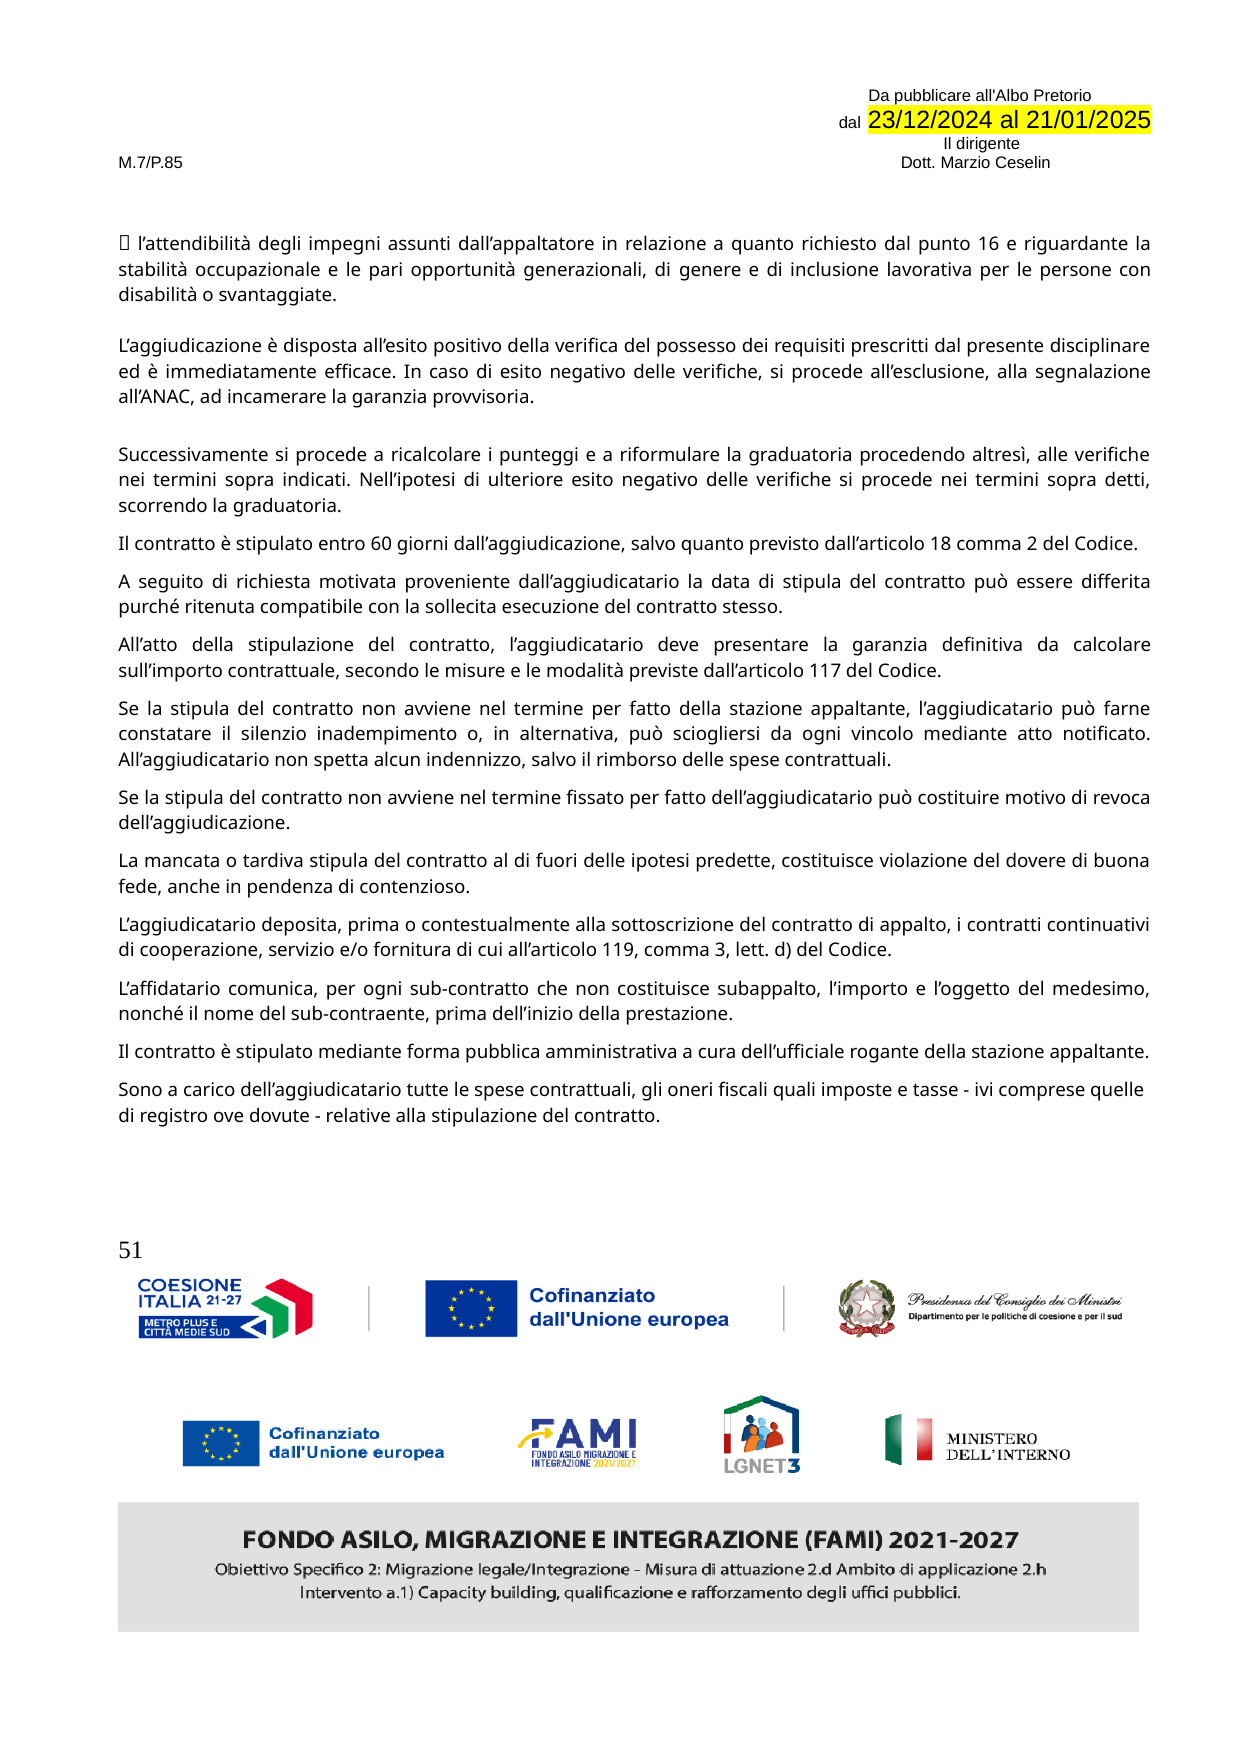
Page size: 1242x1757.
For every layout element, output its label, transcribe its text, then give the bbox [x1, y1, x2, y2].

text All’atto della stipulazione del contratto, l’aggiudicatario deve presentare la garanzia definitiva da calcolare sull’importo contrattuale, secondo le misure e le modalità previste dall’articolo 117 del Codice. [118, 632, 1152, 683]
text Se la stipula del contratto non avviene nel termine per fatto della stazione appaltante, l’aggiudicatario può farne constatare il silenzio inadempimento o, in alternativa, può sciogliersi da ogni vincolo mediante atto notificato. All’aggiudicatario non spetta alcun indennizzo, salvo il rimborso delle spese contrattuali. [118, 695, 1152, 772]
text Il contratto è stipulato entro 60 giorni dall’aggiudicazione, salvo quanto previsto dall’articolo 18 comma 2 del Codice. [118, 530, 1152, 556]
picture [118, 1263, 1140, 1632]
text L’affidatario comunica, per ogni sub-contratto che non costituisce subappalto, l’importo e l’oggetto del medesimo, nonché il nome del sub-contraente, prima dell’inizio della prestazione. [118, 975, 1152, 1026]
text La mancata o tardiva stipula del contratto al di fuori delle ipotesi predette, costituisce violazione del dovere di buona fede, anche in pendenza di contenzioso. [118, 848, 1152, 899]
text L’aggiudicazione è disposta all’esito positivo della verifica del possesso dei requisiti prescritti dal presente disciplinare ed è immediatamente efficace. In caso di esito negativo delle verifiche, si procede all’esclusione, alla segnalazione all’ANAC, ad incamerare la garanzia provvisoria. [118, 333, 1152, 409]
text Se la stipula del contratto non avviene nel termine fissato per fatto dell’aggiudicatario può costituire motivo di revoca dell’aggiudicazione. [118, 784, 1152, 835]
text A seguito di richiesta motivata proveniente dall’aggiudicatario la data di stipula del contratto può essere differita purché ritenuta compatibile con la sollecita esecuzione del contratto stesso. [118, 568, 1152, 619]
text Il contratto è stipulato mediante forma pubblica amministrativa a cura dell’ufficiale rogante della stazione appaltante. [118, 1038, 1152, 1064]
text L’aggiudicatario deposita, prima o contestualmente alla sottoscrizione del contratto di appalto, i contratti continuativi di cooperazione, servizio e/o fornitura di cui all’articolo 119, comma 3, lett. d) del Codice. [118, 911, 1152, 962]
text Successivamente si procede a ricalcolare i punteggi e a riformulare la graduatoria procedendo altresì, alle verifiche nei termini sopra indicati. Nell’ipotesi di ulteriore esito negativo delle verifiche si procede nei termini sopra detti, scorrendo la graduatoria. [118, 441, 1152, 517]
text Sono a carico dell’aggiudicatario tutte le spese contrattuali, gli oneri fiscali quali imposte e tasse - ivi comprese quelle di registro ove dovute - relative alla stipulazione del contratto. [118, 1076, 1152, 1127]
text  l’attendibilità degli impegni assunti dall’appaltatore in relazione a quanto richiesto dal punto 16 e riguardante la stabilità occupazionale e le pari opportunità generazionali, di genere e di inclusione lavorativa per le persone con disabilità o svantaggiate. [118, 228, 1152, 307]
